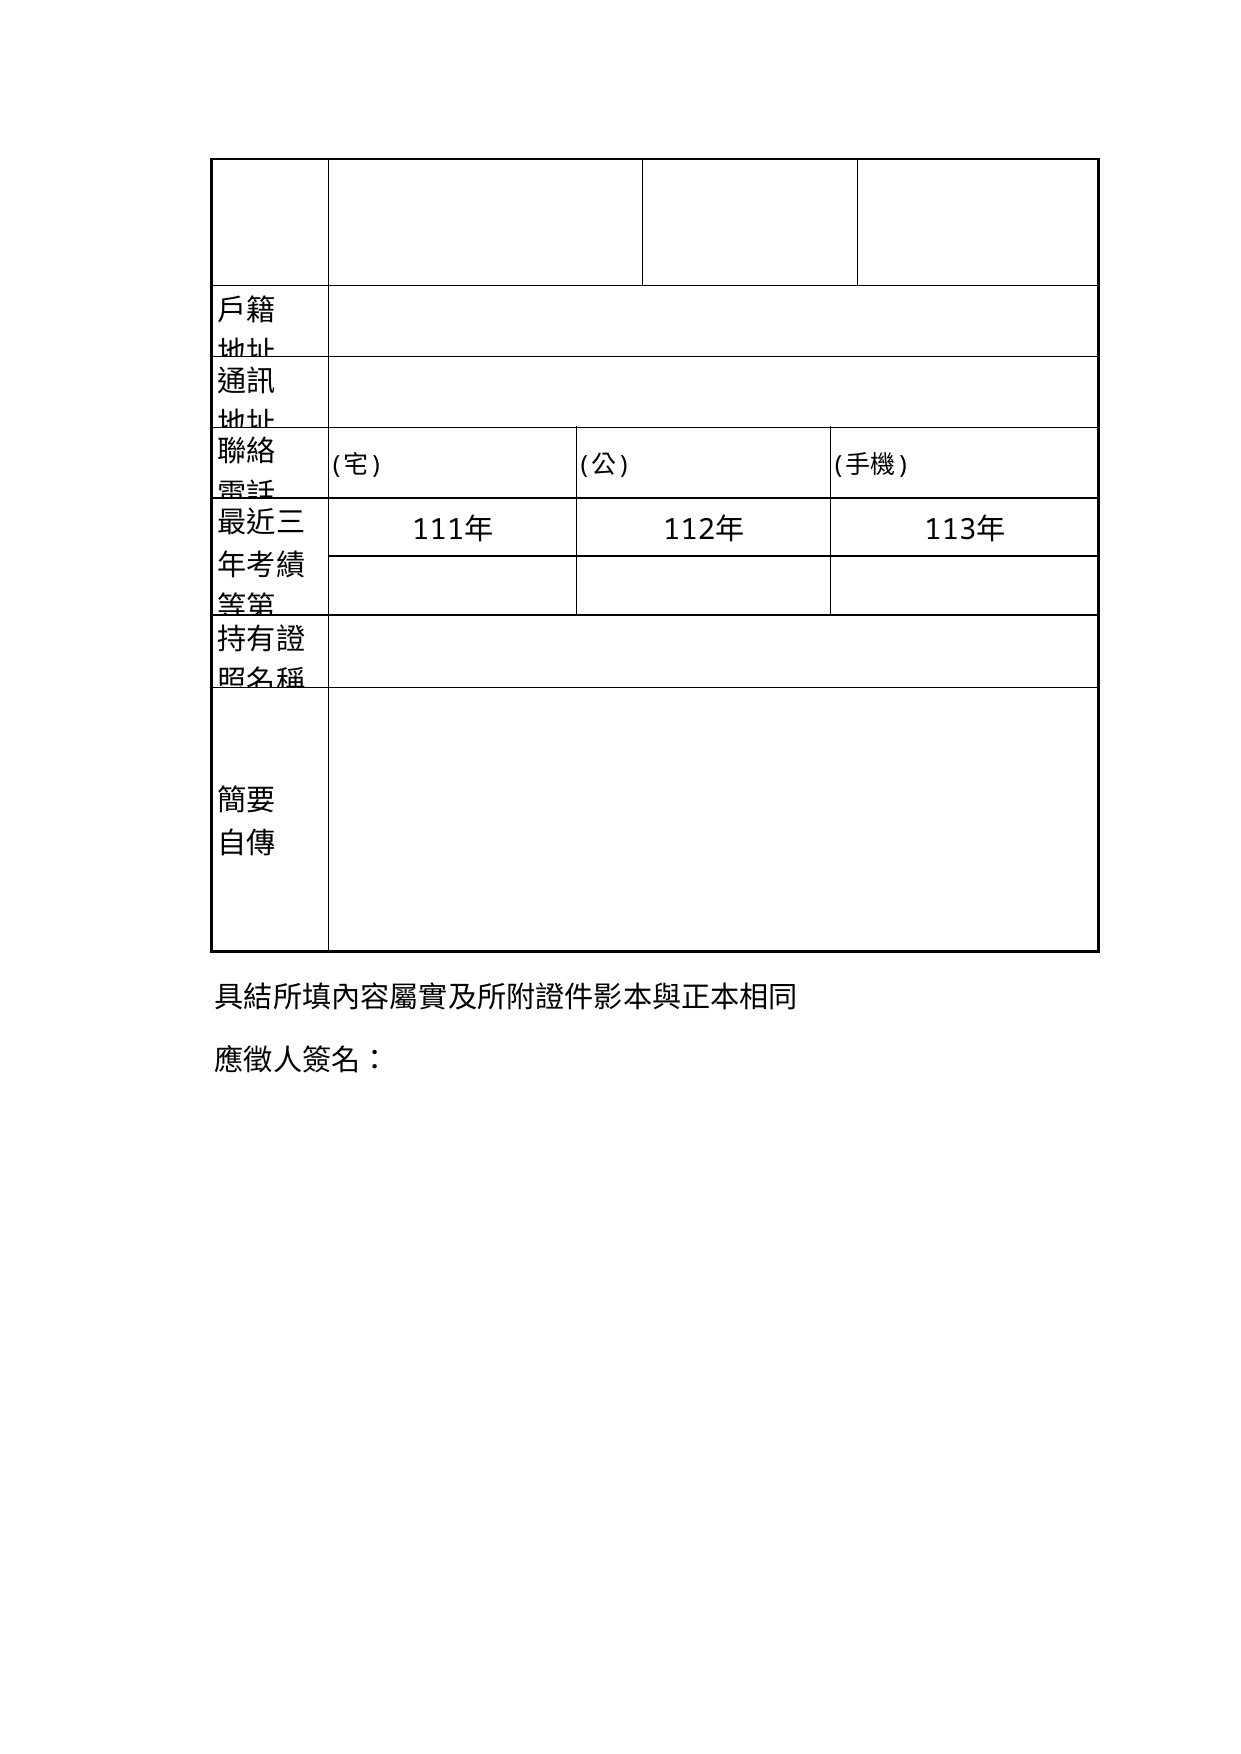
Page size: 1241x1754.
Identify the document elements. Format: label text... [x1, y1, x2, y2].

table_cell [329, 160, 642, 285]
table_cell [831, 557, 1097, 614]
table_cell 112年 [577, 499, 830, 555]
text 具結所填內容屬實及所附證件影本與正本相同 [112, 953, 1128, 1016]
table_cell [329, 286, 1097, 356]
table_cell 111年 [329, 499, 576, 555]
table_cell 簡要 自傳 [213, 688, 328, 950]
table_cell 持有證照名稱 [213, 616, 328, 687]
table_cell [329, 688, 1097, 950]
table_cell [329, 557, 576, 614]
table_cell [858, 160, 1097, 285]
table_cell 通訊 地址 [213, 357, 328, 426]
table_cell 戶籍 地址 [213, 286, 328, 356]
text 應徵人簽名： [112, 1016, 1128, 1078]
table_cell [577, 557, 830, 614]
table_cell 聯絡 電話 [213, 428, 328, 497]
table_cell [329, 616, 1097, 687]
table_cell (手機) [831, 428, 1097, 497]
table_cell 最近三 年考績等第 [213, 499, 328, 614]
table_cell [213, 160, 328, 285]
table_cell [643, 160, 857, 285]
table_cell (宅) [329, 428, 576, 497]
table_cell 113年 [831, 499, 1097, 555]
table_cell (公) [577, 428, 830, 497]
table_cell [329, 357, 1097, 426]
